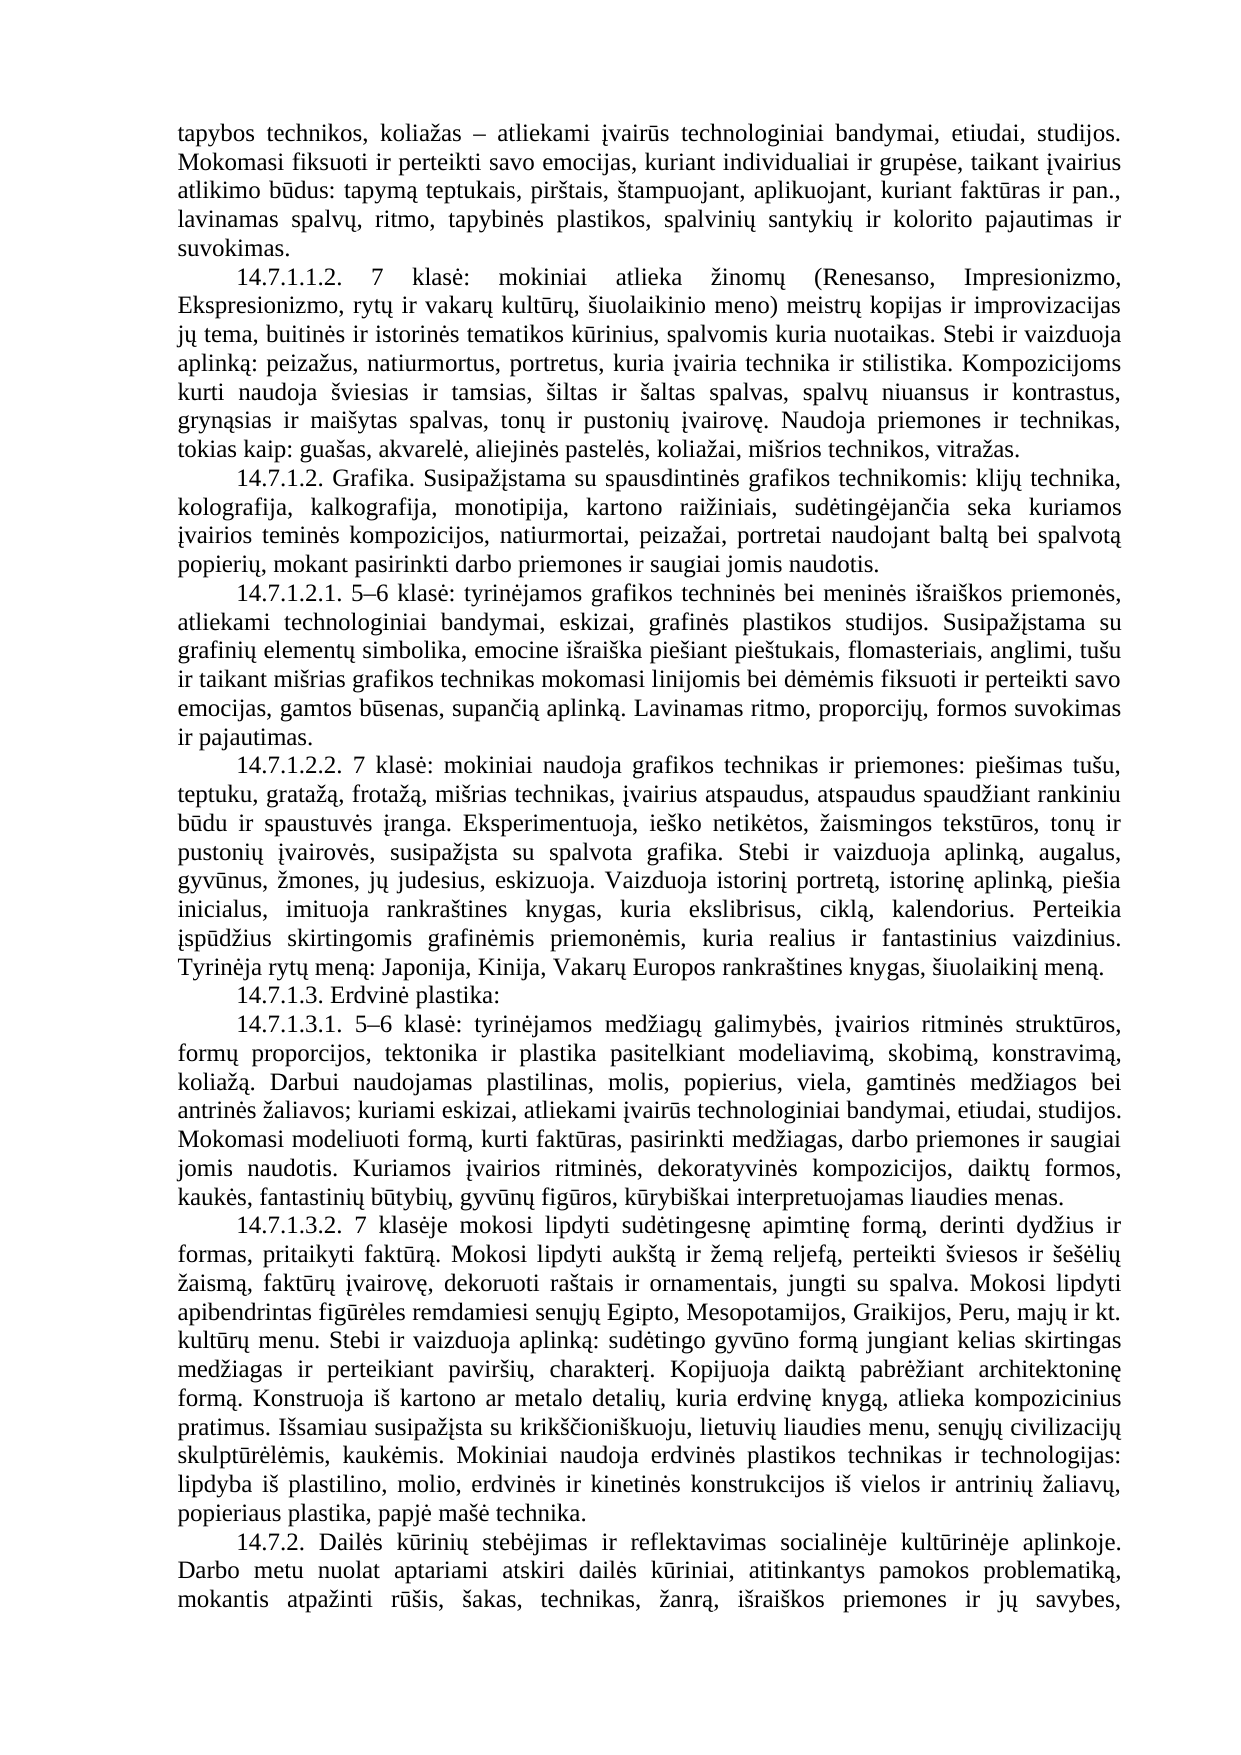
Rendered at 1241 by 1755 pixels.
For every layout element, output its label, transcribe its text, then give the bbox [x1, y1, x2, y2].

text 14.7.1.1.2. 7 klasė: mokiniai atlieka žinomų (Renesanso, Impresionizmo, Ekspresionizmo, rytų ir vakarų kultūrų, šiuolaikinio meno) meistrų kopijas ir improvizacijas jų tema, buitinės ir istorinės tematikos kūrinius, spalvomis kuria nuotaikas. Stebi ir vaizduoja aplinką: peizažus, natiurmortus, portretus, kuria įvairia technika ir stilistika. Kompozicijoms kurti naudoja šviesias ir tamsias, šiltas ir šaltas spalvas, spalvų niuansus ir kontrastus, grynąsias ir maišytas spalvas, tonų ir pustonių įvairovę. Naudoja priemones ir technikas, tokias kaip: guašas, akvarelė, aliejinės pastelės, koliažai, mišrios technikos, vitražas. [177, 262, 1122, 463]
text 14.7.2. Dailės kūrinių stebėjimas ir reflektavimas socialinėje kultūrinėje aplinkoje. Darbo metu nuolat aptariami atskiri dailės kūriniai, atitinkantys pamokos problematiką, mokantis atpažinti rūšis, šakas, technikas, žanrą, išraiškos priemones ir jų savybes, [177, 1527, 1122, 1613]
text 14.7.1.2.2. 7 klasė: mokiniai naudoja grafikos technikas ir priemones: piešimas tušu, teptuku, gratažą, frotažą, mišrias technikas, įvairius atspaudus, atspaudus spaudžiant rankiniu būdu ir spaustuvės įranga. Eksperimentuoja, ieško netikėtos, žaismingos tekstūros, tonų ir pustonių įvairovės, susipažįsta su spalvota grafika. Stebi ir vaizduoja aplinką, augalus, gyvūnus, žmones, jų judesius, eskizuoja. Vaizduoja istorinį portretą, istorinę aplinką, piešia inicialus, imituoja rankraštines knygas, kuria ekslibrisus, ciklą, kalendorius. Perteikia įspūdžius skirtingomis grafinėmis priemonėmis, kuria realius ir fantastinius vaizdinius. Tyrinėja rytų meną: Japonija, Kinija, Vakarų Europos rankraštines knygas, šiuolaikinį meną. [177, 751, 1122, 981]
text 14.7.1.3. Erdvinė plastika: [177, 981, 1122, 1009]
text 14.7.1.3.2. 7 klasėje mokosi lipdyti sudėtingesnę apimtinę formą, derinti dydžius ir formas, pritaikyti faktūrą. Mokosi lipdyti aukštą ir žemą reljefą, perteikti šviesos ir šešėlių žaismą, faktūrų įvairovę, dekoruoti raštais ir ornamentais, jungti su spalva. Mokosi lipdyti apibendrintas figūrėles remdamiesi senųjų Egipto, Mesopotamijos, Graikijos, Peru, majų ir kt. kultūrų menu. Stebi ir vaizduoja aplinką: sudėtingo gyvūno formą jungiant kelias skirtingas medžiagas ir perteikiant paviršių, charakterį. Kopijuoja daiktą pabrėžiant architektoninę formą. Konstruoja iš kartono ar metalo detalių, kuria erdvinę knygą, atlieka kompozicinius pratimus. Išsamiau susipažįsta su krikščioniškuoju, lietuvių liaudies menu, senųjų civilizacijų skulptūrėlėmis, kaukėmis. Mokiniai naudoja erdvinės plastikos technikas ir technologijas: lipdyba iš plastilino, molio, erdvinės ir kinetinės konstrukcijos iš vielos ir antrinių žaliavų, popieriaus plastika, papjė mašė technika. [177, 1211, 1122, 1527]
text 14.7.1.2. Grafika. Susipažįstama su spausdintinės grafikos technikomis: klijų technika, kolografija, kalkografija, monotipija, kartono raižiniais, sudėtingėjančia seka kuriamos įvairios teminės kompozicijos, natiurmortai, peizažai, portretai naudojant baltą bei spalvotą popierių, mokant pasirinkti darbo priemones ir saugiai jomis naudotis. [177, 463, 1122, 578]
text tapybos technikos, koliažas – atliekami įvairūs technologiniai bandymai, etiudai, studijos. Mokomasi fiksuoti ir perteikti savo emocijas, kuriant individualiai ir grupėse, taikant įvairius atlikimo būdus: tapymą teptukais, pirštais, štampuojant, aplikuojant, kuriant faktūras ir pan., lavinamas spalvų, ritmo, tapybinės plastikos, spalvinių santykių ir kolorito pajautimas ir suvokimas. [177, 118, 1122, 262]
text 14.7.1.3.1. 5–6 klasė: tyrinėjamos medžiagų galimybės, įvairios ritminės struktūros, formų proporcijos, tektonika ir plastika pasitelkiant modeliavimą, skobimą, konstravimą, koliažą. Darbui naudojamas plastilinas, molis, popierius, viela, gamtinės medžiagos bei antrinės žaliavos; kuriami eskizai, atliekami įvairūs technologiniai bandymai, etiudai, studijos. Mokomasi modeliuoti formą, kurti faktūras, pasirinkti medžiagas, darbo priemones ir saugiai jomis naudotis. Kuriamos įvairios ritminės, dekoratyvinės kompozicijos, daiktų formos, kaukės, fantastinių būtybių, gyvūnų figūros, kūrybiškai interpretuojamas liaudies menas. [177, 1009, 1122, 1211]
text 14.7.1.2.1. 5–6 klasė: tyrinėjamos grafikos techninės bei meninės išraiškos priemonės, atliekami technologiniai bandymai, eskizai, grafinės plastikos studijos. Susipažįstama su grafinių elementų simbolika, emocine išraiška piešiant pieštukais, flomasteriais, anglimi, tušu ir taikant mišrias grafikos technikas mokomasi linijomis bei dėmėmis fiksuoti ir perteikti savo emocijas, gamtos būsenas, supančią aplinką. Lavinamas ritmo, proporcijų, formos suvokimas ir pajautimas. [177, 578, 1122, 751]
